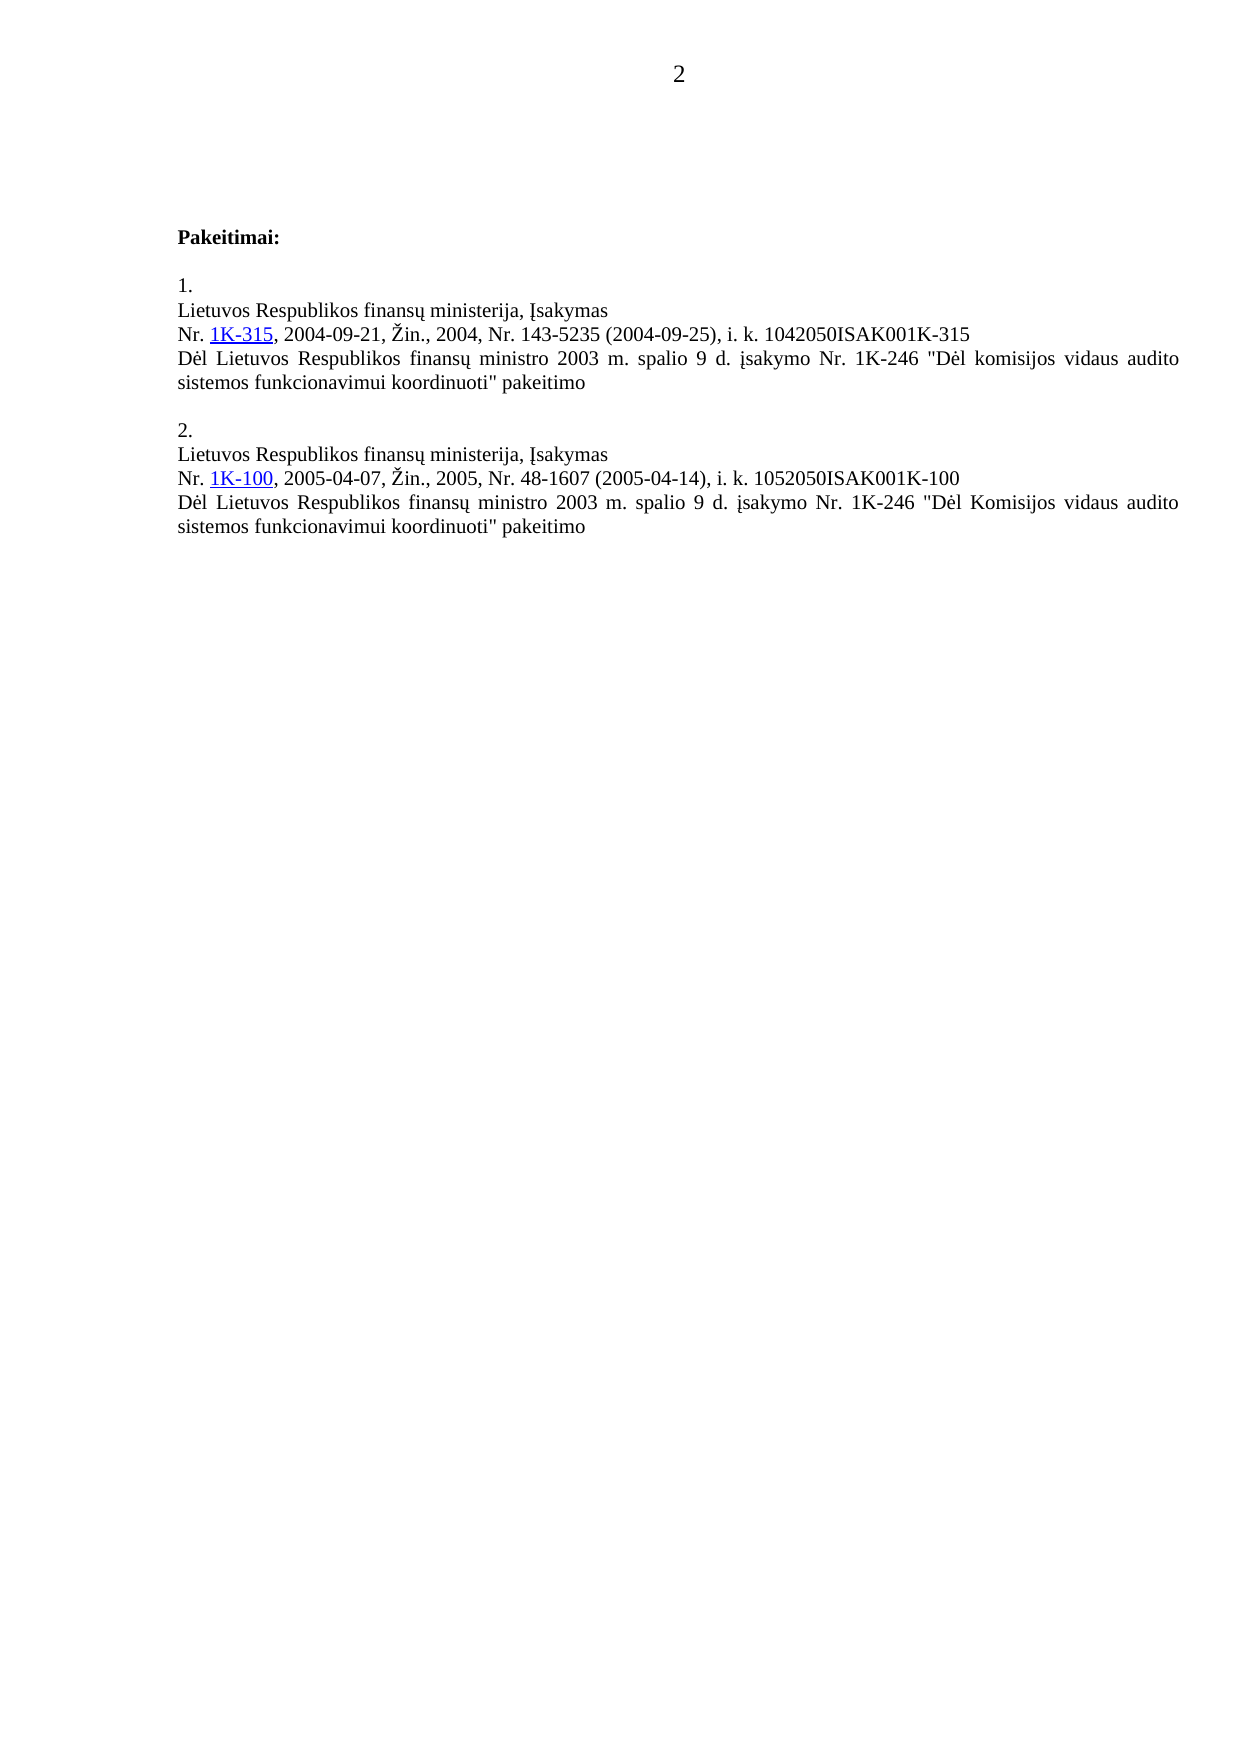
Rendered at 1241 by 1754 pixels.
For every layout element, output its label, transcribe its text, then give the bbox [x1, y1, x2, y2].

text Lietuvos Respublikos finansų ministerija, Įsakymas [177, 442, 1181, 466]
text Dėl Lietuvos Respublikos finansų ministro 2003 m. spalio 9 d. įsakymo Nr. 1K-246 "Dėl Komisijos vidaus audito sistemos funkcionavimui koordinuoti" pakeitimo [177, 490, 1181, 538]
text Nr. 1K-100, 2005-04-07, Žin., 2005, Nr. 48-1607 (2005-04-14), i. k. 1052050ISAK001K-100 [177, 466, 1181, 490]
text Pakeitimai: [177, 225, 1181, 249]
text Lietuvos Respublikos finansų ministerija, Įsakymas [177, 297, 1181, 322]
text Nr. 1K-315, 2004-09-21, Žin., 2004, Nr. 143-5235 (2004-09-25), i. k. 1042050ISAK001K-315 [177, 322, 1181, 346]
text 2. [177, 418, 1181, 442]
text Dėl Lietuvos Respublikos finansų ministro 2003 m. spalio 9 d. įsakymo Nr. 1K-246 "Dėl komisijos vidaus audito sistemos funkcionavimui koordinuoti" pakeitimo [177, 346, 1181, 394]
text 1. [177, 273, 1181, 297]
